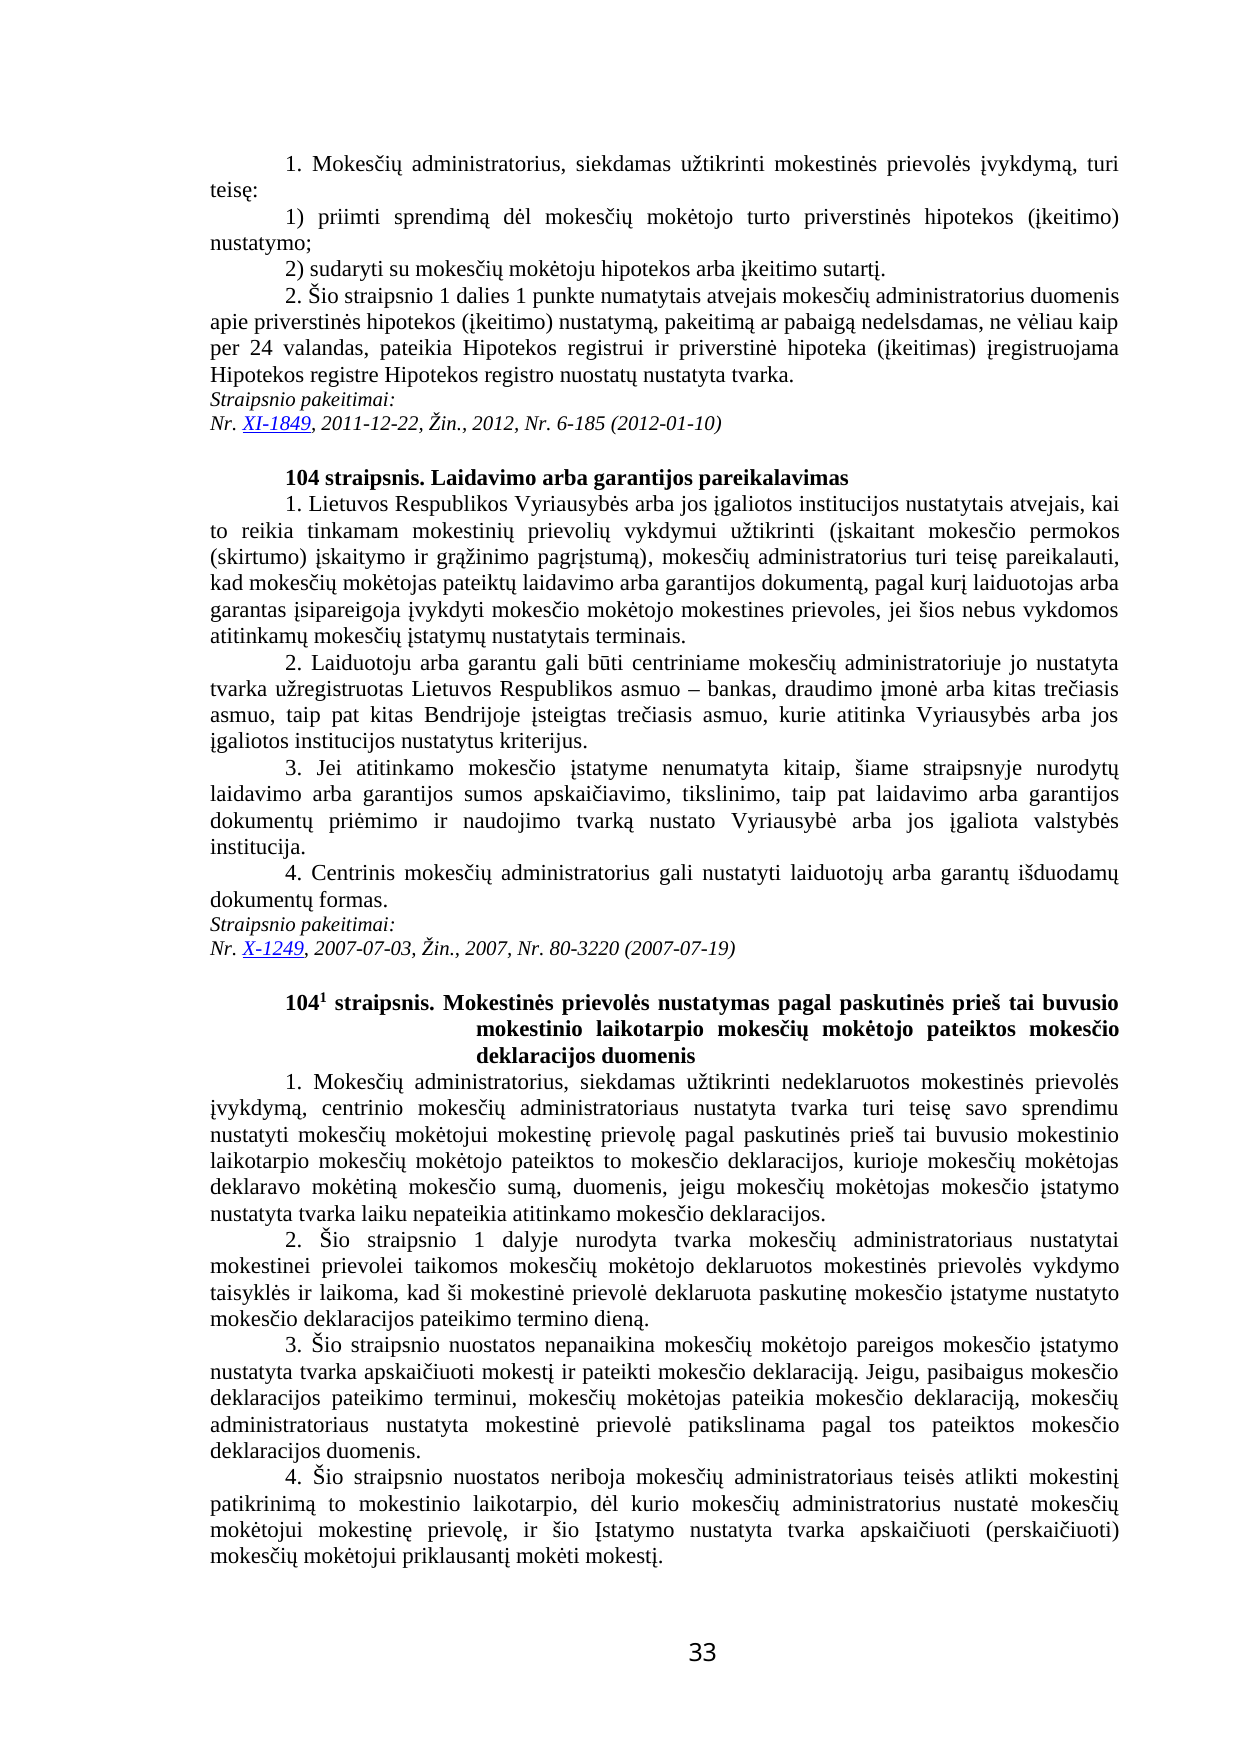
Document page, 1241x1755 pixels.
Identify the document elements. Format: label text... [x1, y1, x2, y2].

text Nr. XI-1849, 2011-12-22, Žin., 2012, Nr. 6-185 (2012-01-10) [210, 411, 1120, 435]
text 2. Šio straipsnio 1 dalyje nurodyta tvarka mokesčių administratoriaus nustatytai mokestinei prievolei taikomos mokesčių mokėtojo deklaruotos mokestinės prievolės vykdymo taisyklės ir laikoma, kad ši mokestinė prievolė deklaruota paskutinę mokesčio įstatyme nustatyto mokesčio deklaracijos pateikimo termino dieną. [210, 1226, 1120, 1332]
text 2. Laiduotoju arba garantu gali būti centriniame mokesčių administratoriuje jo nustatyta tvarka užregistruotas Lietuvos Respublikos asmuo – bankas, draudimo įmonė arba kitas trečiasis asmuo, taip pat kitas Bendrijoje įsteigtas trečiasis asmuo, kurie atitinka Vyriausybės arba jos įgaliotos institucijos nustatytus kriterijus. [210, 648, 1120, 754]
text 4. Centrinis mokesčių administratorius gali nustatyti laiduotojų arba garantų išduodamų dokumentų formas. [210, 859, 1120, 912]
text Nr. X-1249, 2007-07-03, Žin., 2007, Nr. 80-3220 (2007-07-19) [210, 936, 1120, 960]
text 1041 straipsnis. Mokestinės prievolės nustatymas pagal paskutinės prieš tai buvusio mokestinio laikotarpio mokesčių mokėtojo pateiktos mokesčio deklaracijos duomenis [285, 989, 1120, 1068]
text 1. Mokesčių administratorius, siekdamas užtikrinti nedeklaruotos mokestinės prievolės įvykdymą, centrinio mokesčių administratoriaus nustatyta tvarka turi teisę savo sprendimu nustatyti mokesčių mokėtojui mokestinę prievolę pagal paskutinės prieš tai buvusio mokestinio laikotarpio mokesčių mokėtojo pateiktos to mokesčio deklaracijos, kurioje mokesčių mokėtojas deklaravo mokėtiną mokesčio sumą, duomenis, jeigu mokesčių mokėtojas mokesčio įstatymo nustatyta tvarka laiku nepateikia atitinkamo mokesčio deklaracijos. [210, 1068, 1120, 1226]
text 3. Šio straipsnio nuostatos nepanaikina mokesčių mokėtojo pareigos mokesčio įstatymo nustatyta tvarka apskaičiuoti mokestį ir pateikti mokesčio deklaraciją. Jeigu, pasibaigus mokesčio deklaracijos pateikimo terminui, mokesčių mokėtojas pateikia mokesčio deklaraciją, mokesčių administratoriaus nustatyta mokestinė prievolė patikslinama pagal tos pateiktos mokesčio deklaracijos duomenis. [210, 1332, 1120, 1463]
text 1. Lietuvos Respublikos Vyriausybės arba jos įgaliotos institucijos nustatytais atvejais, kai to reikia tinkamam mokestinių prievolių vykdymui užtikrinti (įskaitant mokesčio permokos (skirtumo) įskaitymo ir grąžinimo pagrįstumą), mokesčių administratorius turi teisę pareikalauti, kad mokesčių mokėtojas pateiktų laidavimo arba garantijos dokumentą, pagal kurį laiduotojas arba garantas įsipareigoja įvykdyti mokesčio mokėtojo mokestines prievoles, jei šios nebus vykdomos atitinkamų mokesčių įstatymų nustatytais terminais. [210, 490, 1120, 648]
text 104 straipsnis. Laidavimo arba garantijos pareikalavimas [210, 464, 1120, 490]
text 1) priimti sprendimą dėl mokesčių mokėtojo turto priverstinės hipotekos (įkeitimo) nustatymo; [210, 203, 1120, 255]
text 2) sudaryti su mokesčių mokėtoju hipotekos arba įkeitimo sutartį. [210, 255, 1120, 282]
text Straipsnio pakeitimai: [210, 387, 1120, 411]
text 2. Šio straipsnio 1 dalies 1 punkte numatytais atvejais mokesčių administratorius duomenis apie priverstinės hipotekos (įkeitimo) nustatymą, pakeitimą ar pabaigą nedelsdamas, ne vėliau kaip per 24 valandas, pateikia Hipotekos registrui ir priverstinė hipoteka (įkeitimas) įregistruojama Hipotekos registre Hipotekos registro nuostatų nustatyta tvarka. [210, 282, 1120, 387]
text Straipsnio pakeitimai: [210, 912, 1120, 936]
text 4. Šio straipsnio nuostatos neriboja mokesčių administratoriaus teisės atlikti mokestinį patikrinimą to mokestinio laikotarpio, dėl kurio mokesčių administratorius nustatė mokesčių mokėtojui mokestinę prievolę, ir šio Įstatymo nustatyta tvarka apskaičiuoti (perskaičiuoti) mokesčių mokėtojui priklausantį mokėti mokestį. [210, 1463, 1120, 1569]
text 3. Jei atitinkamo mokesčio įstatyme nenumatyta kitaip, šiame straipsnyje nurodytų laidavimo arba garantijos sumos apskaičiavimo, tikslinimo, taip pat laidavimo arba garantijos dokumentų priėmimo ir naudojimo tvarką nustato Vyriausybė arba jos įgaliota valstybės institucija. [210, 754, 1120, 859]
text 1. Mokesčių administratorius, siekdamas užtikrinti mokestinės prievolės įvykdymą, turi teisę: [210, 150, 1120, 203]
